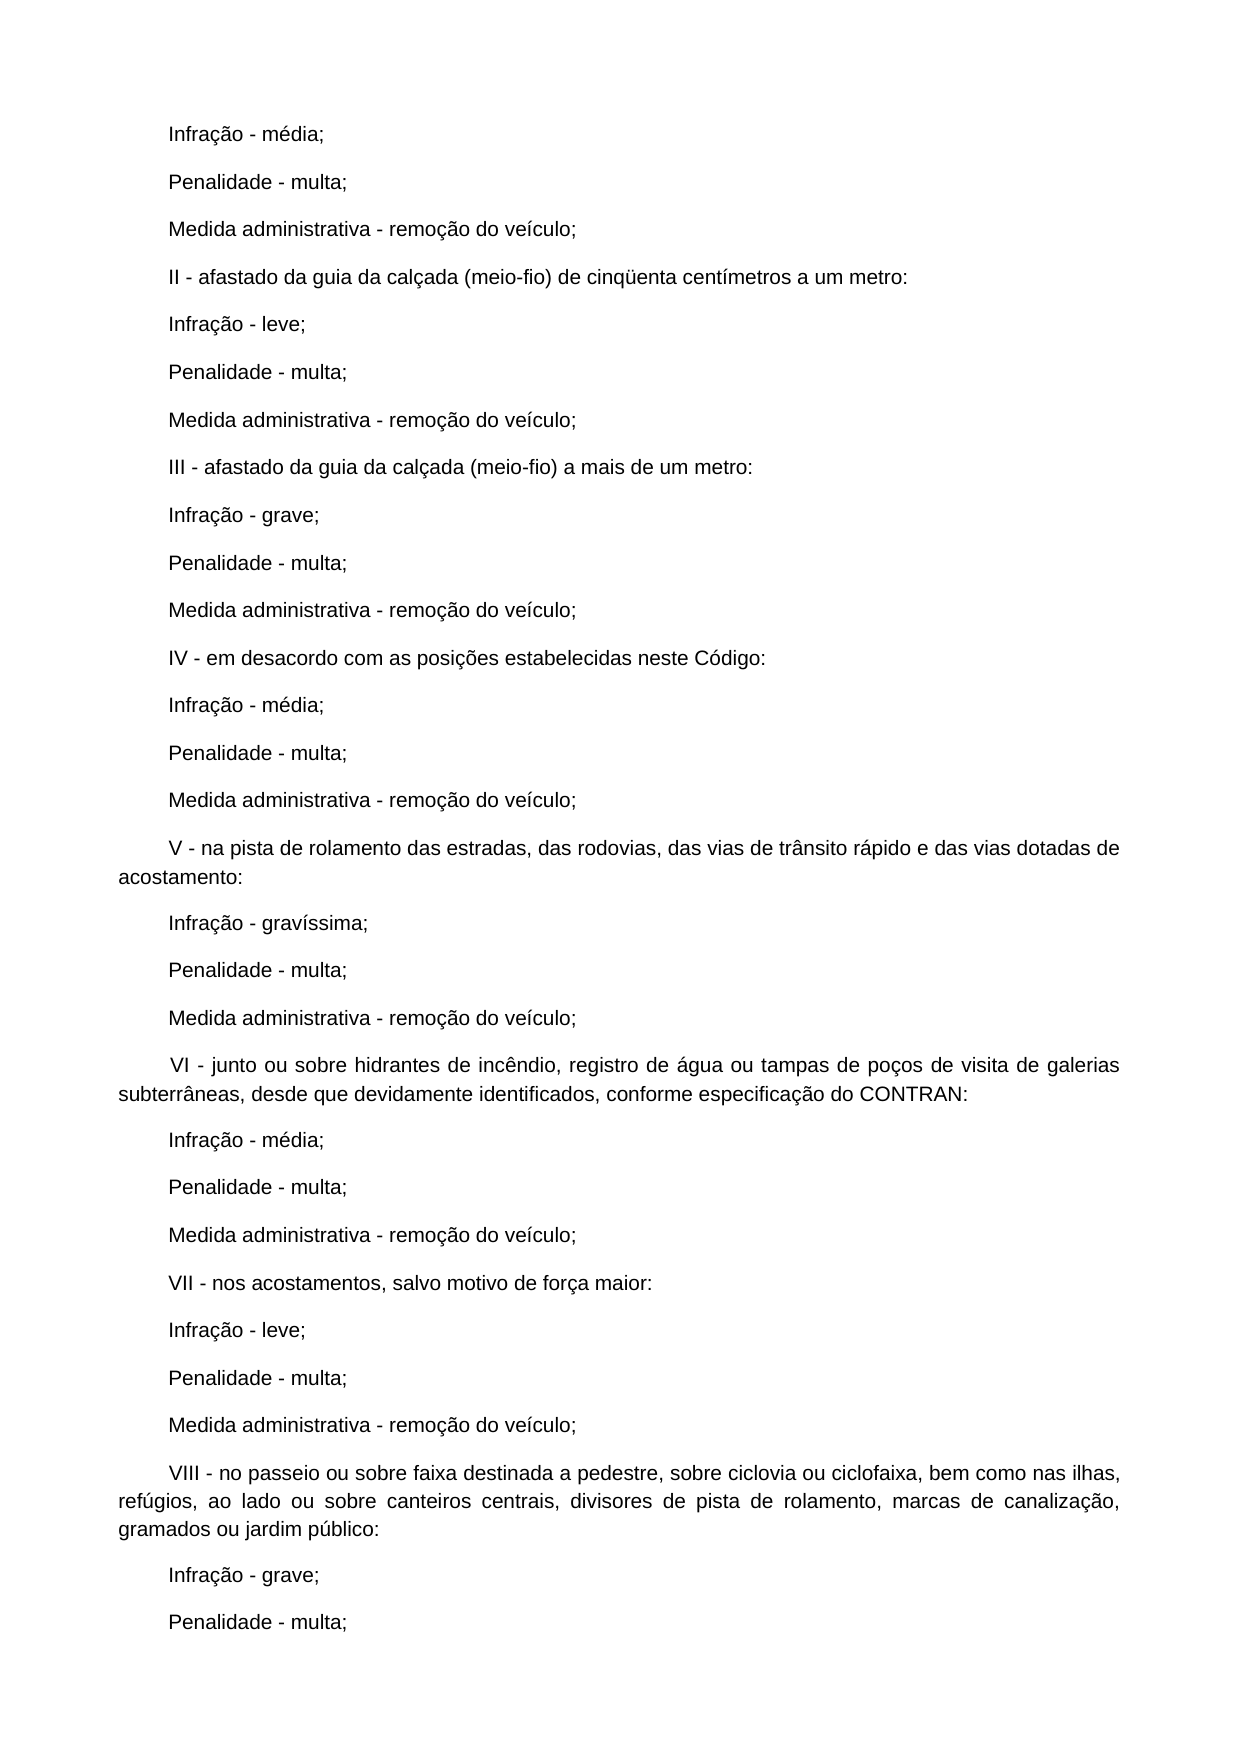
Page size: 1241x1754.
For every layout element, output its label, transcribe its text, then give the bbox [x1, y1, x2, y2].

text Penalidade - multa; [118, 356, 1122, 385]
text Medida administrativa - remoção do veículo; [118, 404, 1122, 432]
text Infração - média; [118, 689, 1122, 718]
text Infração - gravíssima; [118, 907, 1122, 935]
text Medida administrativa - remoção do veículo; [118, 213, 1122, 242]
text Penalidade - multa; [118, 954, 1122, 983]
text II - afastado da guia da calçada (meio-fio) de cinqüenta centímetros a um metro: [118, 261, 1122, 290]
text III - afastado da guia da calçada (meio-fio) a mais de um metro: [118, 451, 1122, 480]
text Medida administrativa - remoção do veículo; [118, 1409, 1122, 1438]
text Medida administrativa - remoção do veículo; [118, 594, 1122, 623]
text Infração - média; [118, 118, 1122, 147]
text VII - nos acostamentos, salvo motivo de força maior: [118, 1267, 1122, 1295]
text Infração - grave; [118, 1559, 1122, 1588]
text Infração - média; [118, 1124, 1122, 1152]
text Penalidade - multa; [118, 1362, 1122, 1391]
text Infração - grave; [118, 499, 1122, 528]
text Penalidade - multa; [118, 1606, 1122, 1635]
text IV - em desacordo com as posições estabelecidas neste Código: [118, 642, 1122, 671]
text Penalidade - multa; [118, 166, 1122, 194]
text Infração - leve; [118, 1314, 1122, 1343]
text VIII - no passeio ou sobre faixa destinada a pedestre, sobre ciclovia ou ciclofaixa, bem como nas ilhas, refúgios, ao lado ou sobre canteiros centrais, divisores de pista de rolamento, marcas de canalização, gramados ou jardim público: [118, 1457, 1122, 1541]
text V - na pista de rolamento das estradas, das rodovias, das vias de trânsito rápido e das vias dotadas de acostamento: [118, 832, 1122, 888]
text VI - junto ou sobre hidrantes de incêndio, registro de água ou tampas de poços de visita de galerias subterrâneas, desde que devidamente identificados, conforme especificação do CONTRAN: [118, 1049, 1122, 1106]
text Infração - leve; [118, 308, 1122, 337]
text Medida administrativa - remoção do veículo; [118, 1002, 1122, 1031]
text Medida administrativa - remoção do veículo; [118, 1219, 1122, 1248]
text Penalidade - multa; [118, 547, 1122, 575]
text Penalidade - multa; [118, 737, 1122, 766]
text Medida administrativa - remoção do veículo; [118, 784, 1122, 813]
text Penalidade - multa; [118, 1171, 1122, 1200]
